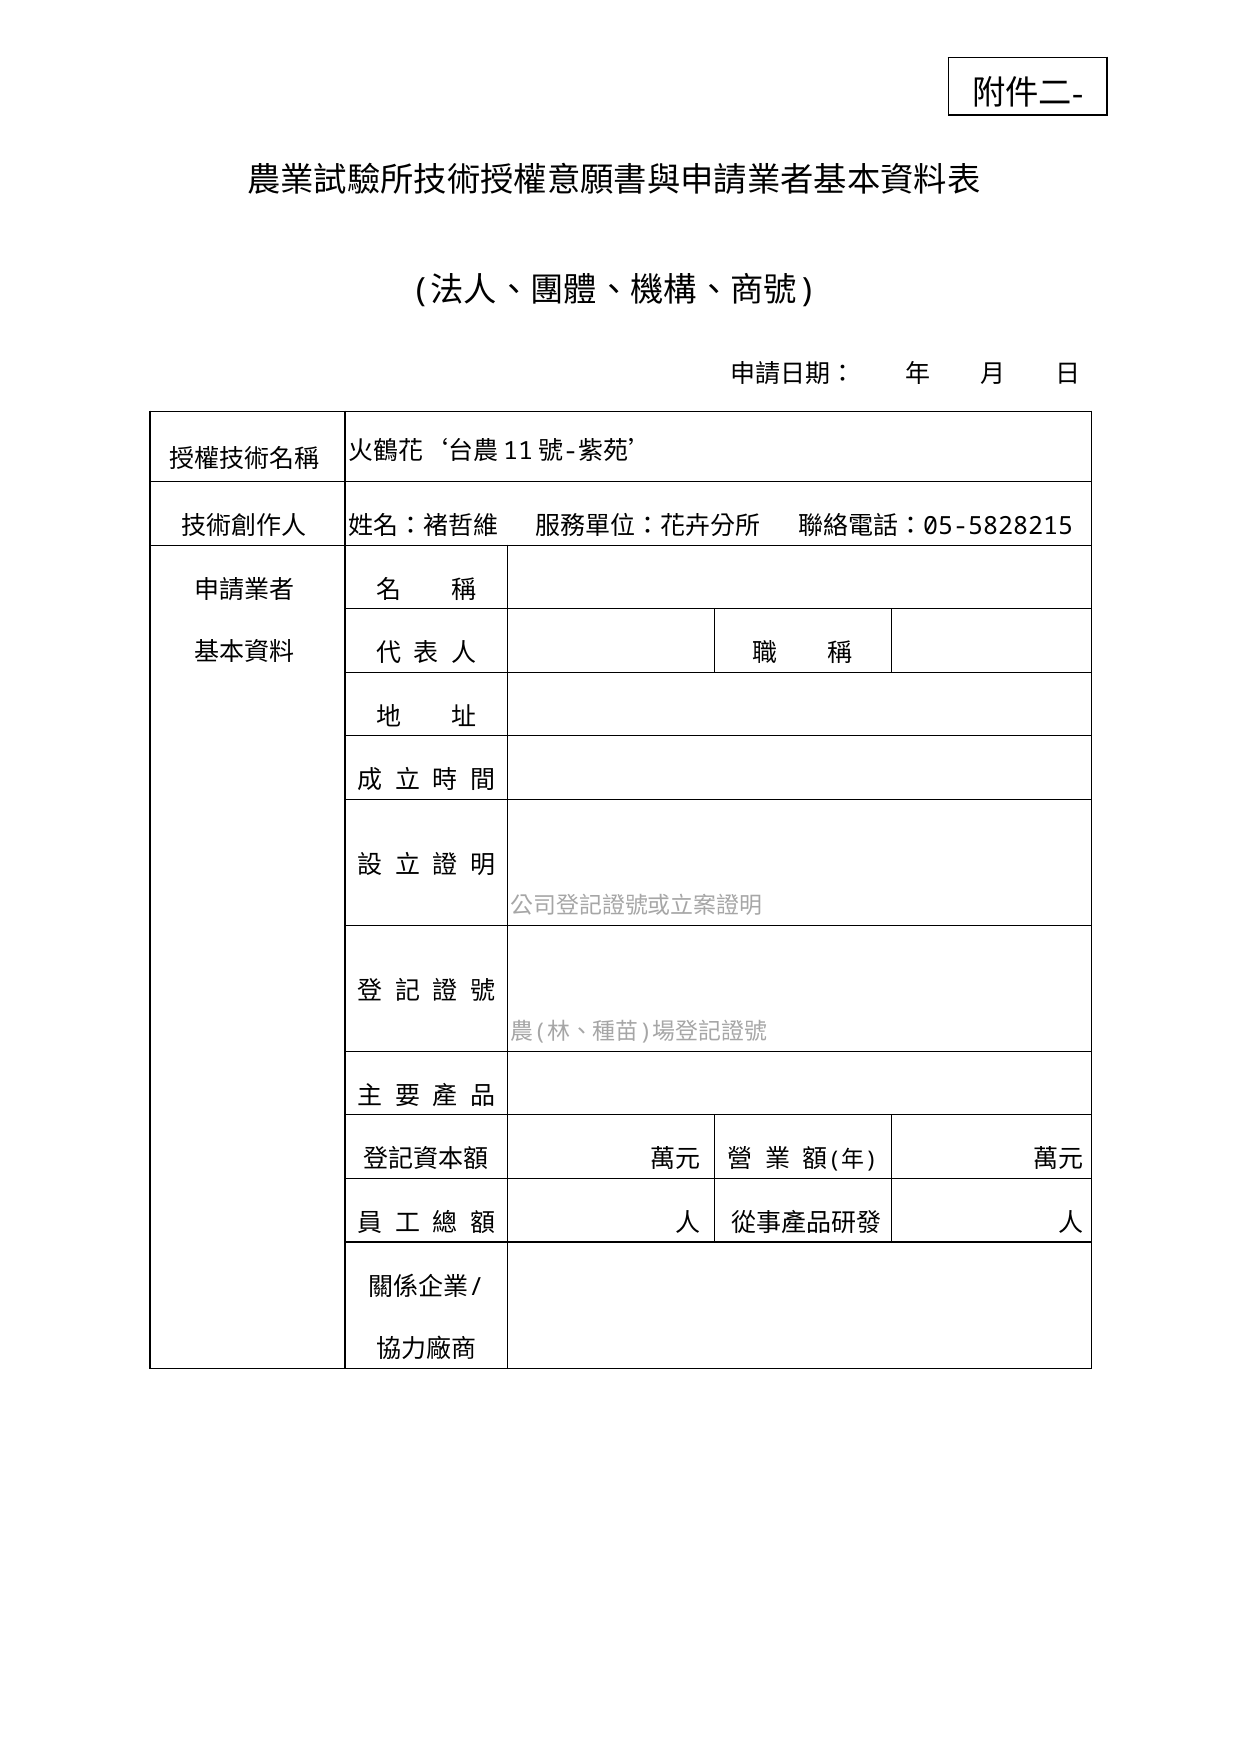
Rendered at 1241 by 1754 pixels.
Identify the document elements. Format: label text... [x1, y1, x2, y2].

text 農業試驗所技術授權意願書與申請業者基本資料表 [150, 153, 1077, 201]
table_cell 名 稱 [346, 546, 507, 608]
table_cell 從事產品研發 [715, 1179, 891, 1241]
table_cell 登記資本額 [346, 1115, 507, 1178]
table_header 火鶴花‘台農11號-紫苑’ [346, 412, 1091, 481]
table_header 授權技術名稱 [151, 412, 344, 481]
table_cell 人 [892, 1179, 1091, 1241]
table_cell 萬元 [508, 1115, 714, 1178]
table_cell 員 工 總 額 [346, 1179, 507, 1241]
table_cell 農(林、種苗)場登記證號 [508, 926, 1091, 1051]
table_cell 姓名：褚哲維 服務單位：花卉分所 聯絡電話：05-5828215 [346, 482, 1091, 544]
table_cell 成 立 時 間 [346, 736, 507, 799]
table_cell 代 表 人 [346, 609, 507, 672]
table_cell [508, 546, 1091, 608]
table_cell 關係企業/ 協力廠商 [346, 1243, 507, 1367]
table_cell 設 立 證 明 [346, 800, 507, 925]
table_cell [892, 609, 1091, 672]
table_cell 申請業者 基本資料 [151, 546, 344, 1367]
table_cell [508, 1052, 1091, 1114]
table_cell 登 記 證 號 [346, 926, 507, 1051]
table_cell [508, 673, 1091, 735]
text (法人、團體、機構、商號) [150, 263, 1077, 311]
text [949, 58, 1106, 114]
table_cell 地 址 [346, 673, 507, 735]
table_cell 職 稱 [715, 609, 891, 672]
table_cell [508, 736, 1091, 799]
table_cell [508, 1243, 1091, 1367]
table_cell 人 [508, 1179, 714, 1241]
text 附件二-1 [964, 66, 1090, 107]
table_cell 萬元 [892, 1115, 1091, 1178]
table_cell 技術創作人 [151, 482, 344, 544]
text 申請日期： 年 月 日 [150, 330, 1080, 392]
table_cell 公司登記證號或立案證明 [508, 800, 1091, 925]
table_cell 主 要 產 品 [346, 1052, 507, 1114]
table_cell [508, 609, 714, 672]
table_cell 營 業 額(年) [715, 1115, 891, 1178]
